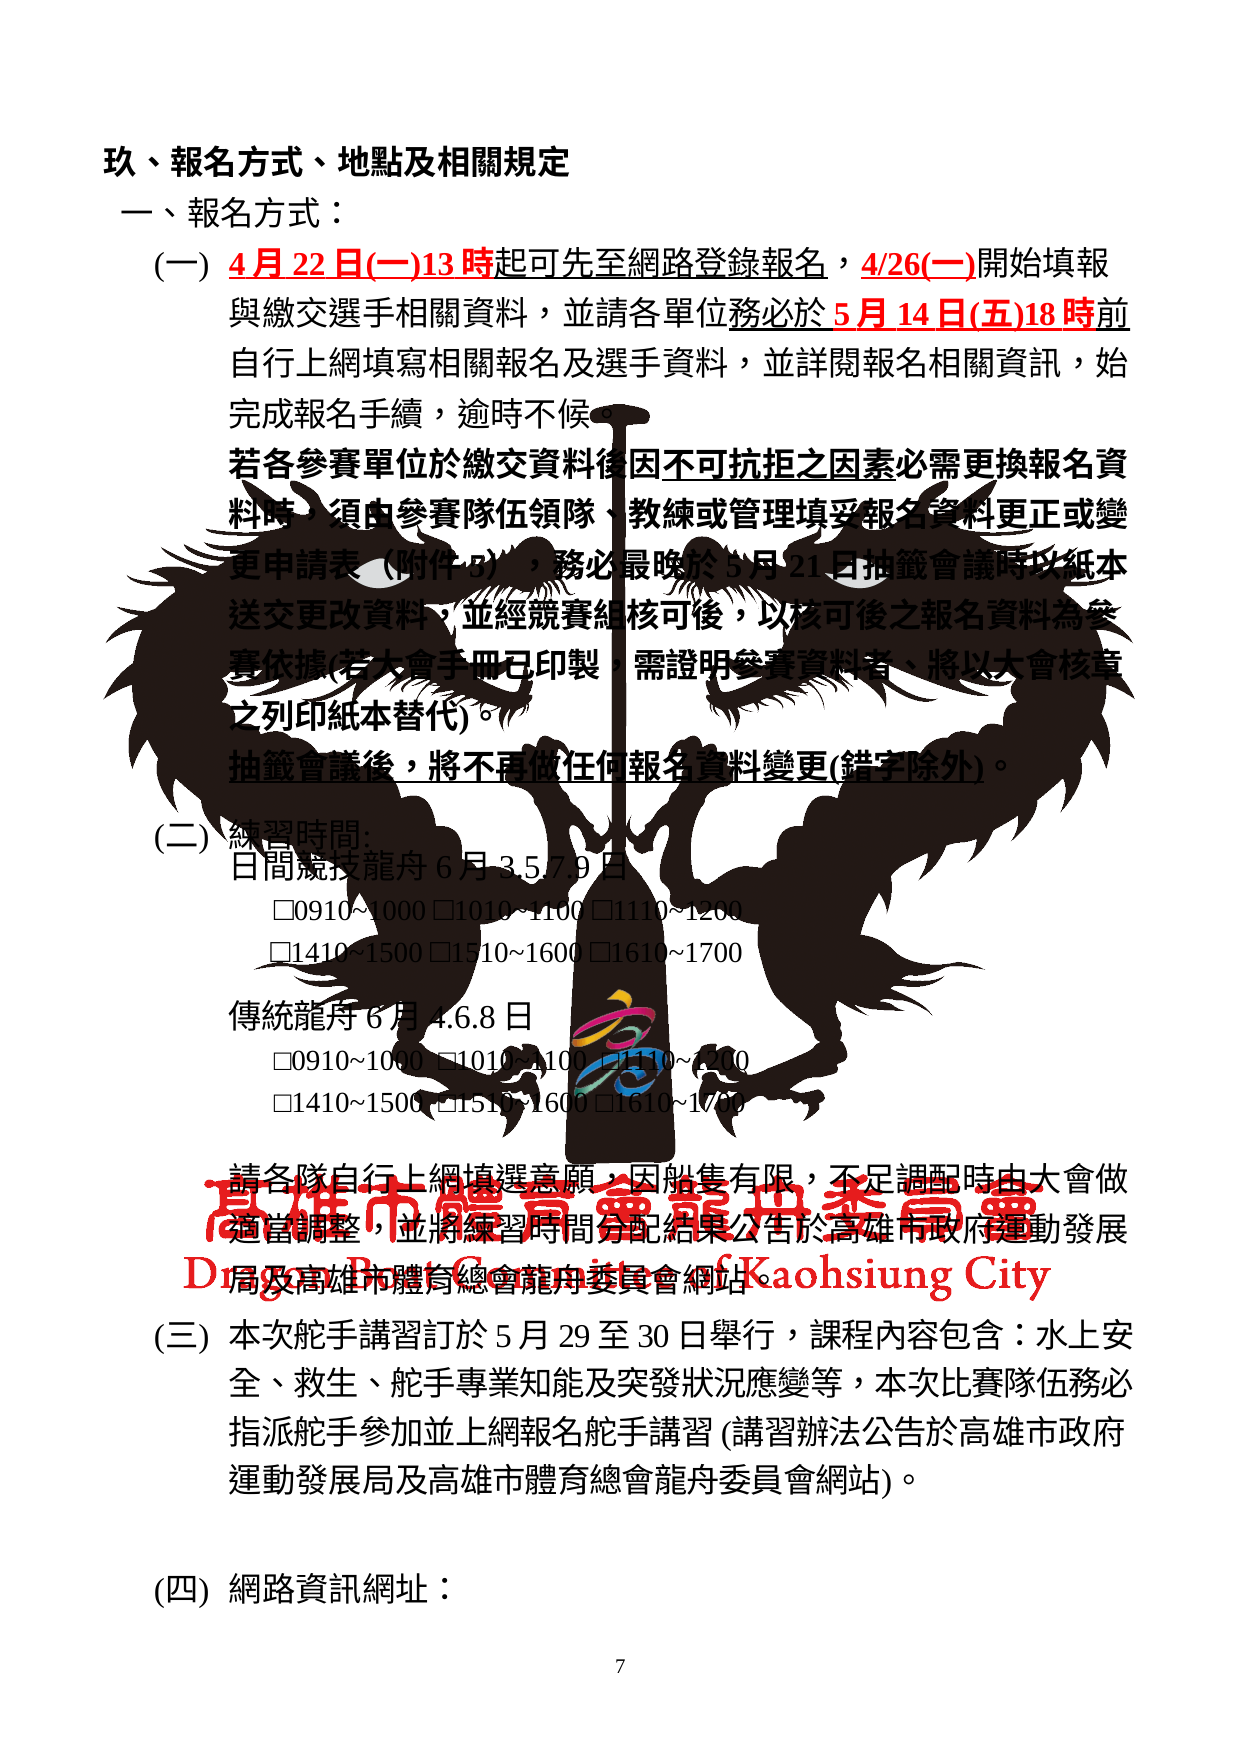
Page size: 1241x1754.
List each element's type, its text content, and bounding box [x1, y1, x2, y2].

list □0910~1000 □1010~1100 □1110~1200 [273, 1037, 1137, 1079]
picture [333, 776, 344, 781]
picture [536, 776, 548, 781]
picture [604, 776, 621, 781]
picture [623, 776, 635, 781]
text □1410~1500 □1510~1600 □1610~1700 [103, 929, 1137, 970]
list 網路資訊網址： [154, 1549, 1137, 1600]
picture [818, 776, 832, 781]
list 練習時間: [154, 795, 1137, 845]
picture [692, 776, 703, 781]
list 日間競技龍舟6月3.5.7.9日 [229, 845, 1137, 887]
text 一、報名方式： [103, 173, 1137, 223]
list □1410~1500 □1510~1600 □1610~1700 [273, 1079, 1137, 1121]
picture [701, 776, 722, 781]
picture [870, 776, 887, 781]
picture [322, 776, 330, 781]
picture [103, 970, 1137, 1350]
picture [452, 776, 476, 781]
list 4月22日(一)13時起可先至網路登錄報名，4/26(一)開始填報與繳交選手相關資料，並請各單位務必於5月14日(五)18時前自行上網填寫相關報名及選手資料，並詳閱報名相關資訊，始完成報名手續，逾時不候。 [154, 223, 1137, 424]
list 請各隊自行上網填選意願，因船隻有限，不足調配時由大會做適當調整，並將練習時間分配結果公告於高雄市政府運動發展局及高雄市體育總會龍舟委員會網站。 [229, 1139, 1137, 1290]
picture [292, 776, 302, 781]
picture [721, 776, 734, 781]
picture [504, 776, 520, 781]
text 玖、報名方式、地點及相關規定 [103, 122, 1137, 173]
picture [389, 776, 431, 781]
picture [359, 776, 367, 781]
picture [549, 776, 568, 781]
picture [784, 776, 801, 781]
picture [757, 776, 774, 781]
picture [481, 776, 500, 781]
picture [440, 776, 452, 781]
picture [912, 776, 927, 781]
list 抽籤會議後，將不再做任何報名資料變更(錯字除外)。 [229, 726, 1137, 776]
picture [260, 776, 281, 781]
list 本次舵手講習訂於5月29至30日舉行，課程內容包含：水上安全、救生、舵手專業知能及突發狀況應變等，本次比賽隊伍務必指派舵手參加並上網報名舵手講習 (講習辦法公告於高雄市政府運動發展局及高雄市體育總會龍舟委員會網站)。 [154, 1309, 1137, 1502]
picture [738, 776, 753, 781]
picture [103, 404, 1137, 929]
picture [521, 776, 532, 781]
list 傳統龍舟6月4.6.8日 [229, 996, 1137, 1037]
picture [928, 776, 944, 781]
picture [889, 776, 908, 781]
list □0910~1000 □1010~1100 □1110~1200 [273, 887, 1137, 929]
picture [945, 776, 960, 781]
picture [651, 776, 672, 781]
picture [964, 776, 978, 781]
list 若各參賽單位於繳交資料後因不可抗拒之因素必需更換報名資料時，須由參賽隊伍領隊、教練或管理填妥報名資料更正或變更申請表（附件5），務必最晚於5月21日抽籤會議時以紙本送交更改資料，並經競賽組核可後，以核可後之報名資料為參賽依據(若大會手冊已印製，需證明參賽資料者、將以大會核章之列印紙本替代)。 [229, 424, 1137, 726]
picture [834, 776, 856, 781]
picture [572, 776, 600, 781]
